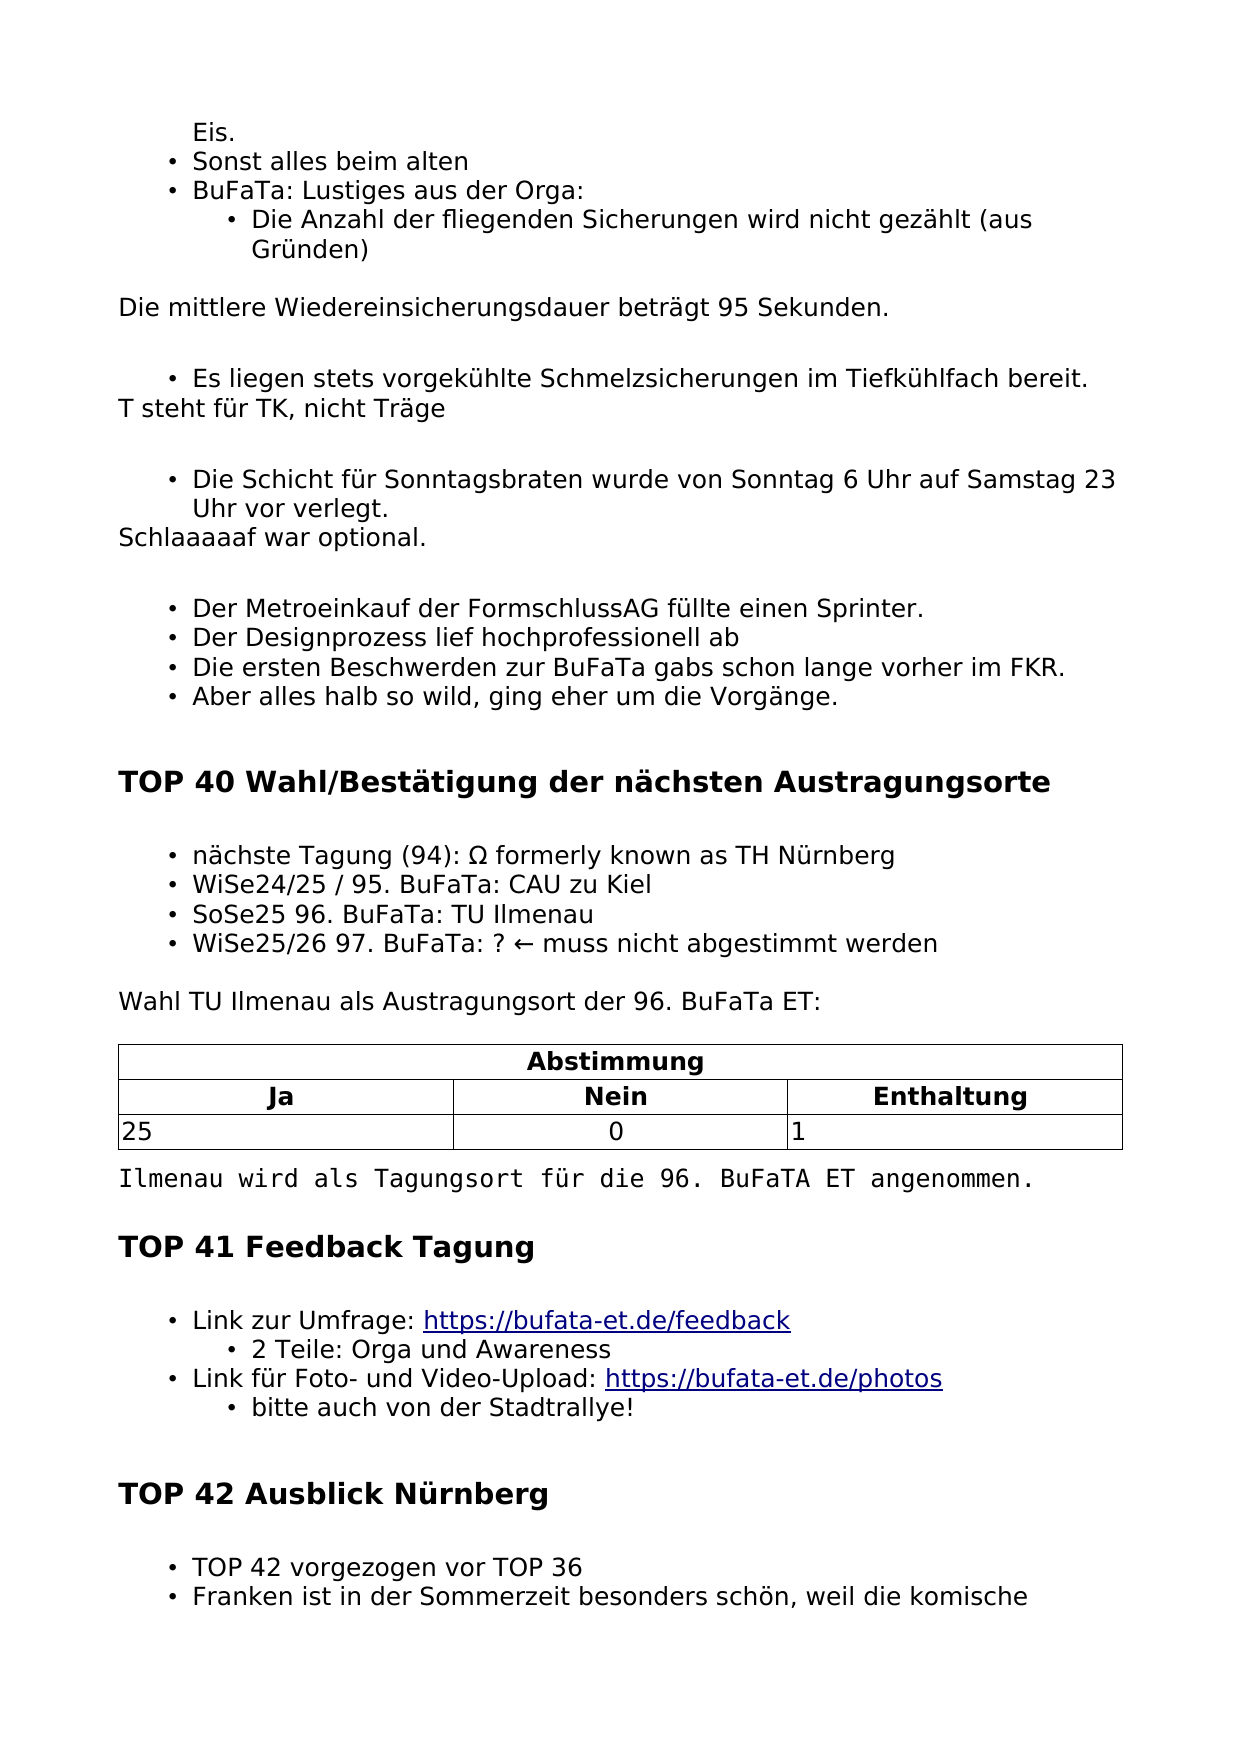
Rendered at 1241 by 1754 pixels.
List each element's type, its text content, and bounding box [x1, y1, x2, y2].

subtitle TOP 40 Wahl/Bestätigung der nächsten Austragungsorte [118, 766, 1122, 799]
list SoSe25 96. BuFaTa: TU Ilmenau [177, 900, 1122, 929]
list 2 Teile: Orga und Awareness [236, 1335, 1122, 1364]
list Link zur Umfrage: https://bufata-et.de/feedback [177, 1306, 1122, 1335]
text T steht für TK, nicht Träge [118, 394, 1122, 423]
table_cell Ja [119, 1080, 453, 1114]
list Der Metroeinkauf der FormschlussAG füllte einen Sprinter. [177, 594, 1122, 623]
list Aber alles halb so wild, ging eher um die Vorgänge. [177, 682, 1122, 711]
list Sonst alles beim alten [177, 147, 1122, 176]
list Eis. [177, 118, 1122, 147]
list BuFaTa: Lustiges aus der Orga: [177, 176, 1122, 206]
list WiSe25/26 97. BuFaTa: ? ← muss nicht abgestimmt werden [177, 929, 1122, 958]
text Schlaaaaaf war optional. [118, 523, 1122, 552]
list nächste Tagung (94): Ω formerly known as TH Nürnberg [177, 841, 1122, 871]
list bitte auch von der Stadtrallye! [236, 1394, 1122, 1423]
table_header Abstimmung [119, 1045, 1122, 1079]
subtitle TOP 41 Feedback Tagung [118, 1230, 1122, 1264]
subtitle TOP 42 Ausblick Nürnberg [118, 1477, 1122, 1511]
list Franken ist in der Sommerzeit besonders schön, weil die komische [177, 1582, 1122, 1612]
list Der Designprozess lief hochprofessionell ab [177, 623, 1122, 653]
list TOP 42 vorgezogen vor TOP 36 [177, 1553, 1122, 1582]
text Die mittlere Wiedereinsicherungsdauer beträgt 95 Sekunden. [118, 293, 1122, 323]
table_cell 1 [788, 1115, 1122, 1149]
table_cell 25 [119, 1115, 453, 1149]
list WiSe24/25 / 95. BuFaTa: CAU zu Kiel [177, 871, 1122, 900]
list Link für Foto- und Video-Upload: https://bufata-et.de/photos [177, 1364, 1122, 1394]
text Ilmenau wird als Tagungsort für die 96. BuFaTA ET angenommen. [118, 1164, 1122, 1193]
table_cell Nein [454, 1080, 787, 1114]
table_cell Enthaltung [788, 1080, 1122, 1114]
list Die ersten Beschwerden zur BuFaTa gabs schon lange vorher im FKR. [177, 653, 1122, 682]
text Wahl TU Ilmenau als Austragungsort der 96. BuFaTa ET: [118, 988, 1122, 1017]
list Die Schicht für Sonntagsbraten wurde von Sonntag 6 Uhr auf Samstag 23 Uhr vor verlegt. [177, 465, 1122, 523]
table_cell 0 [454, 1115, 787, 1149]
list Es liegen stets vorgekühlte Schmelzsicherungen im Tiefkühlfach bereit. [177, 364, 1122, 394]
list Die Anzahl der fliegenden Sicherungen wird nicht gezählt (aus Gründen) [236, 206, 1122, 264]
